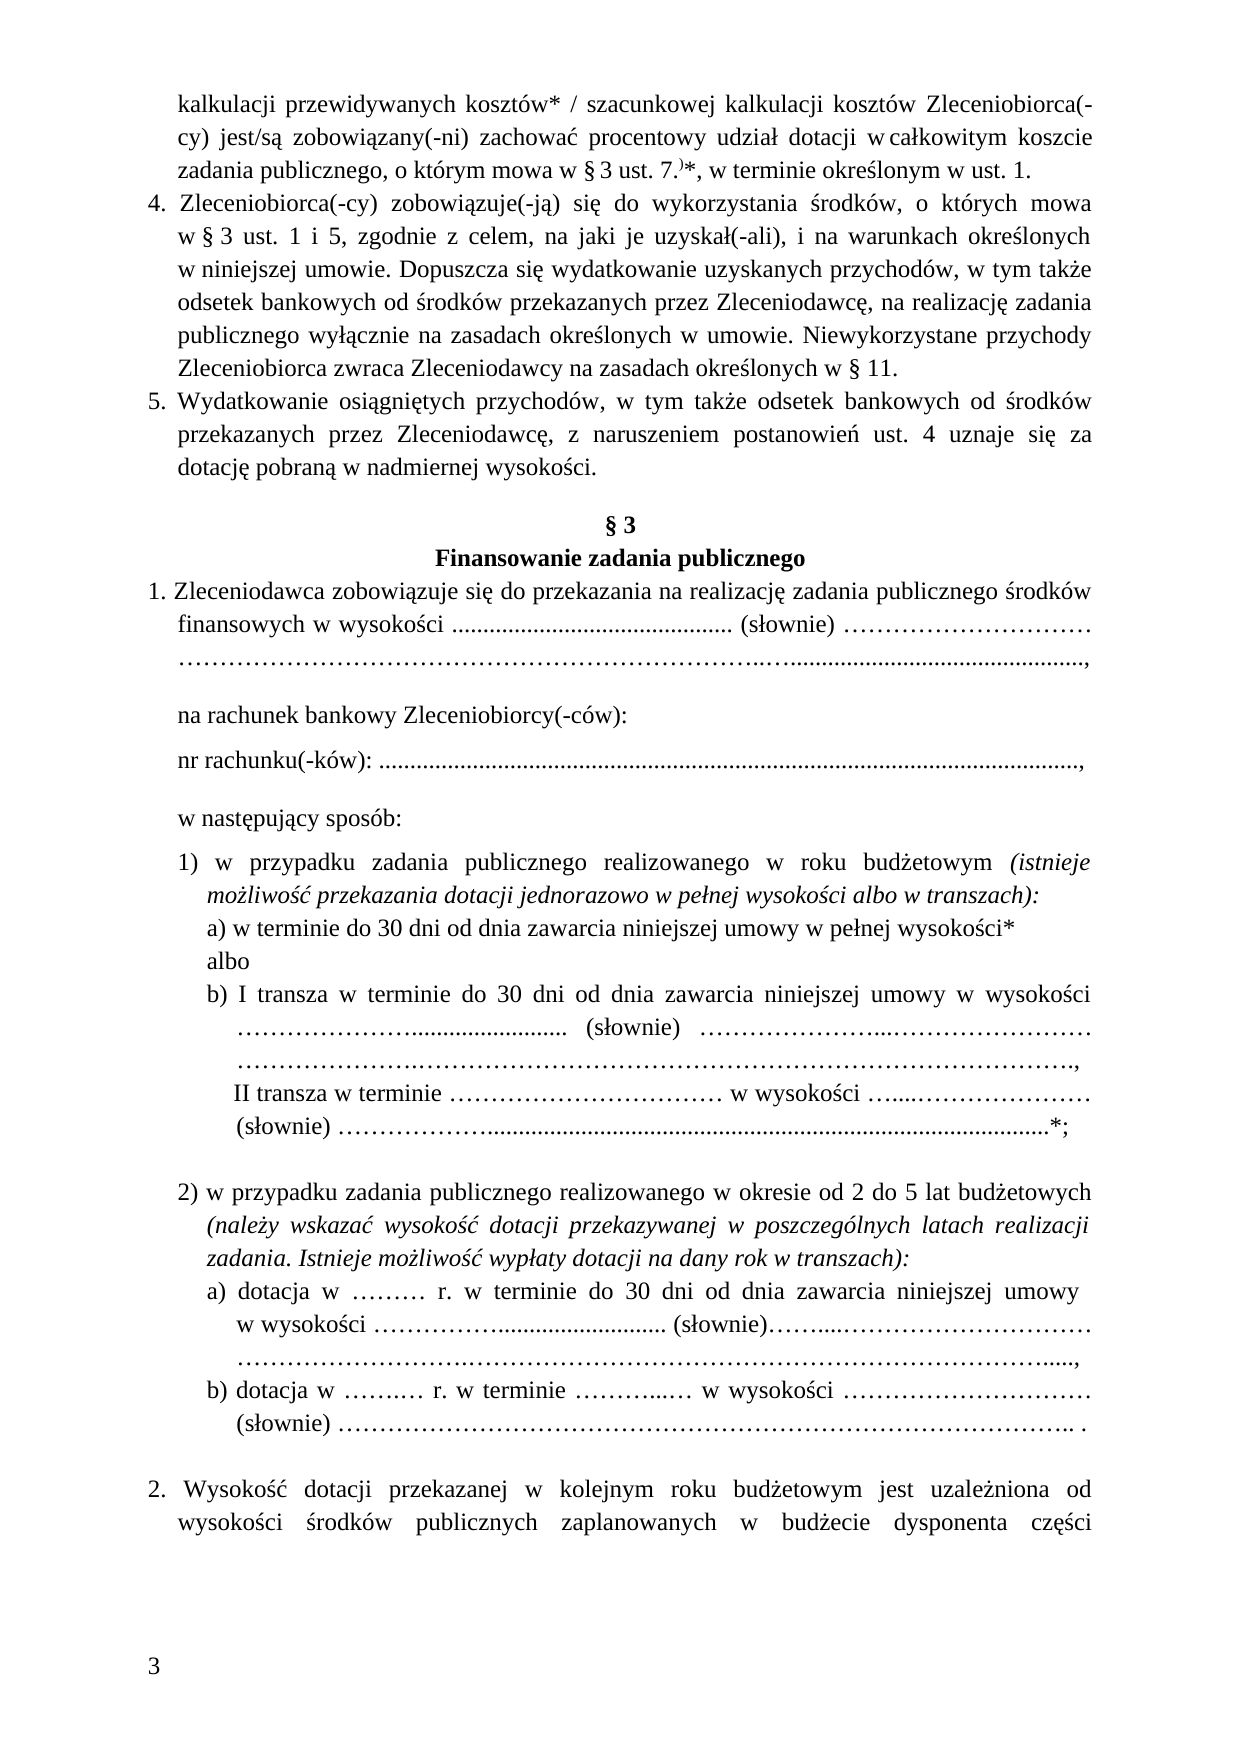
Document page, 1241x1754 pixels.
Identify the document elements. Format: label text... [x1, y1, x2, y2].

text 1. Zleceniodawca zobowiązuje się do przekazania na realizację zadania publicznego środków finansowych w wysokości ............................................. (słownie) ………………………… ……………………………………………………………..…..............................................., [148, 576, 1093, 671]
text albo [207, 946, 1093, 975]
text a) w terminie do 30 dni od dnia zawarcia niniejszej umowy w pełnej wysokości* [207, 913, 1093, 942]
text 1) w przypadku zadania publicznego realizowanego w roku budżetowym (istnieje możliwość przekazania dotacji jednorazowo w pełnej wysokości albo w transzach): [177, 847, 1093, 909]
text 5. Wydatkowanie osiągniętych przychodów, w tym także odsetek bankowych od środków przekazanych przez Zleceniodawcę, z naruszeniem postanowień ust. 4 uznaje się za dotację pobraną w nadmiernej wysokości. [148, 386, 1093, 481]
text 2. Wysokość dotacji przekazanej w kolejnym roku budżetowym jest uzależniona od wysokości środków publicznych zaplanowanych w budżecie dysponenta części [148, 1474, 1093, 1536]
text na rachunek bankowy Zleceniobiorcy(-ców): [177, 700, 1093, 729]
text § 3 [148, 510, 1093, 539]
text b) I transza w terminie do 30 dni od dnia zawarcia niniejszej umowy w wysokości …………………......................... (słownie) …………………...…………………… ………………….……………………………………………………………………., [207, 979, 1093, 1074]
text 4. Zleceniobiorca(-cy) zobowiązuje(-ją) się do wykorzystania środków, o których mowa w § 3 ust. 1 i 5, zgodnie z celem, na jaki je uzyskał(-ali), i na warunkach określonych w niniejszej umowie. Dopuszcza się wydatkowanie uzyskanych przychodów, w tym także odsetek bankowych od środków przekazanych przez Zleceniodawcę, na realizację zadania publicznego wyłącznie na zasadach określonych w umowie. Niewykorzystane przychody Zleceniobiorca zwraca Zleceniodawcy na zasadach określonych w § 11. [148, 188, 1093, 382]
text Finansowanie zadania publicznego [148, 543, 1093, 572]
text 2) w przypadku zadania publicznego realizowanego w okresie od 2 do 5 lat budżetowych (należy wskazać wysokość dotacji przekazywanej w poszczególnych latach realizacji zadania. Istnieje możliwość wypłaty dotacji na dany rok w transzach): [177, 1177, 1093, 1272]
text a) dotacja w ……… r. w terminie do 30 dni od dnia zawarcia niniejszej umowy w wysokości ……………........................... (słownie)……....………………………… ……………………….……………………………………………………………....., [207, 1276, 1093, 1371]
text nr rachunku(-ków): ................................................................................................................, [177, 746, 1093, 774]
text II transza w terminie …………………………… w wysokości …....………………… (słownie) ………………..........................................................................................*; [207, 1078, 1093, 1140]
text w następujący sposób: [177, 803, 1093, 832]
text b) dotacja w …….… r. w terminie ………...… w wysokości ………………………… (słownie) …………………………………………………………………………….. . [207, 1375, 1093, 1437]
text 3. Zleceniobiorca(-cy) zobowiązuje(-ją) się wykonać zadanie publiczne zgodnie z ofertą, z uwzględnieniem aktualizacji opisu poszczególnych działań* / harmonogramu* / kalkulacji przewidywanych kosztów* / szacunkowej kalkulacji kosztów2)*, w terminie określonym w ust. 1. [148, 89, 1093, 183]
